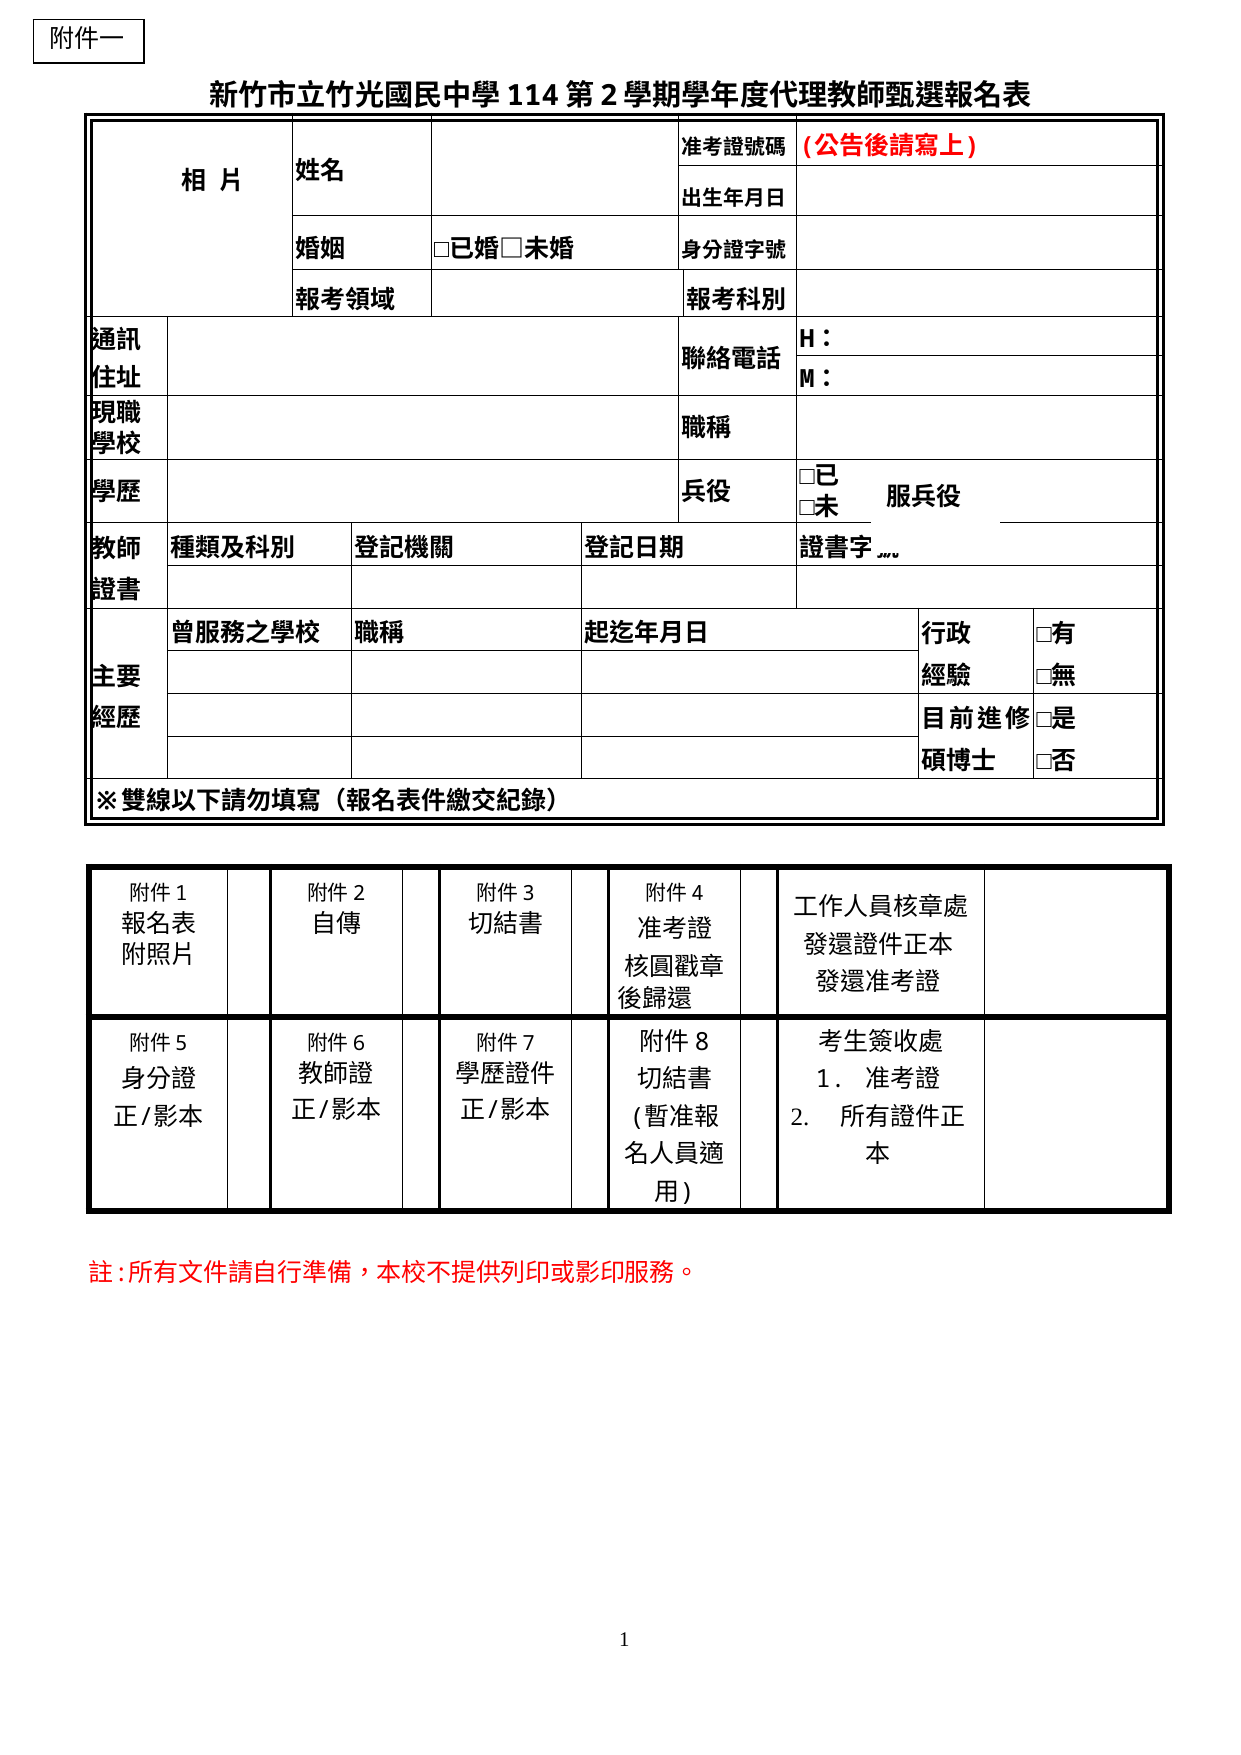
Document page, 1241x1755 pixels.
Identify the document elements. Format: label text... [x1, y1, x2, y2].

table_header 工作人員核章處 發還證件正本 發還准考證 [779, 870, 984, 1014]
table_cell [582, 651, 918, 693]
table_cell [168, 651, 351, 693]
table_cell 考生簽收處 准考證 所有證件正本 [779, 1020, 984, 1207]
table_cell 附件7 學歷證件 正/影本 [441, 1020, 571, 1207]
table_cell 通訊 住址 [93, 317, 167, 395]
table_cell □有 □無 [1034, 609, 1156, 693]
table_cell [228, 1020, 269, 1207]
table_cell [797, 270, 1156, 316]
table_cell [985, 1020, 1166, 1207]
table_cell □已婚□未婚 [432, 216, 678, 269]
table_header 附件3 切結書 [441, 870, 571, 1014]
table_cell M： [797, 356, 1156, 395]
table_cell 職稱 [352, 609, 581, 650]
table_cell □是 □否 [1034, 694, 1156, 778]
text 新竹市立竹光國民中學114第2學期學年度代理教師甄選報名表 [89, 75, 1152, 112]
table_cell [582, 694, 918, 736]
table_cell [352, 694, 581, 736]
table_cell [352, 566, 581, 607]
table_cell [572, 1020, 607, 1207]
table_header [741, 870, 776, 1014]
table_cell 現職 學校 [93, 396, 167, 458]
table_header (公告後請寫上) [797, 116, 1160, 164]
table_cell 起迄年月日 [582, 609, 918, 650]
table_cell H： [797, 317, 1156, 355]
table_cell [168, 396, 678, 458]
table_cell [168, 694, 351, 736]
table_cell [582, 566, 796, 607]
table_cell 報考科別 [684, 270, 796, 316]
table_header [228, 870, 269, 1014]
table_cell 附件5 身分證 正/影本 [92, 1020, 227, 1207]
table_cell ※雙線以下請勿填寫（報名表件繳交紀錄） [93, 779, 1156, 817]
text 註:所有文件請自行準備，本校不提供列印或影印服務。 [89, 1251, 1152, 1289]
table_cell [168, 317, 678, 395]
table_header 附件1 報名表 附照片 [92, 870, 227, 1014]
table_cell 婚姻 [293, 216, 431, 269]
table_cell [582, 737, 918, 778]
table_header [403, 870, 438, 1014]
table_cell [432, 270, 683, 316]
table_cell 行政 經驗 [919, 609, 1033, 693]
table_cell 出生年月日 [679, 166, 796, 214]
table_cell 兵役 [679, 460, 796, 522]
text [34, 20, 143, 62]
table_cell 附件6 教師證 正/影本 [272, 1020, 402, 1207]
table_cell [797, 216, 1156, 269]
table_cell [403, 1020, 438, 1207]
table_cell [168, 460, 678, 522]
table_cell [797, 166, 1156, 214]
table_cell [352, 651, 581, 693]
table_cell □已 □未 [797, 460, 1156, 553]
table_cell [352, 737, 581, 778]
table_cell 登記機關 [352, 523, 581, 565]
table_cell 職稱 [679, 396, 796, 458]
table_header 附件4 准考證 核圓戳章 後歸還 [610, 870, 740, 1014]
table_cell 報考領域 [293, 270, 431, 316]
table_header 附件2 自傳 [272, 870, 402, 1014]
table_cell 種類及科別 [168, 523, 351, 565]
table_cell [797, 566, 1156, 607]
table_cell 登記日期 [582, 523, 796, 565]
table_cell 證書字號 [797, 523, 1156, 565]
table_cell 教師 證書 [93, 523, 167, 607]
table_cell 目前進修碩博士 [919, 694, 1033, 778]
table_cell 附件8 切結書(暫准報名人員適用) [610, 1020, 740, 1207]
table_cell 曾服務之學校 [168, 609, 351, 650]
table_header [985, 870, 1166, 1014]
table_cell [797, 396, 1156, 458]
table_cell [741, 1020, 776, 1207]
table_cell 學歷 [93, 460, 167, 522]
table_header [432, 122, 678, 214]
table_cell [168, 566, 351, 607]
table_header 姓名 [293, 122, 431, 214]
table_header 相 片 [89, 116, 292, 316]
table_cell [168, 737, 351, 778]
text 附件一 [49, 28, 128, 53]
table_cell 聯絡電話 [679, 317, 796, 395]
table_header [572, 870, 607, 1014]
table_cell 身分證字號 [679, 216, 796, 269]
table_cell 主要 經歷 [93, 609, 167, 778]
table_header 准考證號碼 [679, 122, 796, 164]
